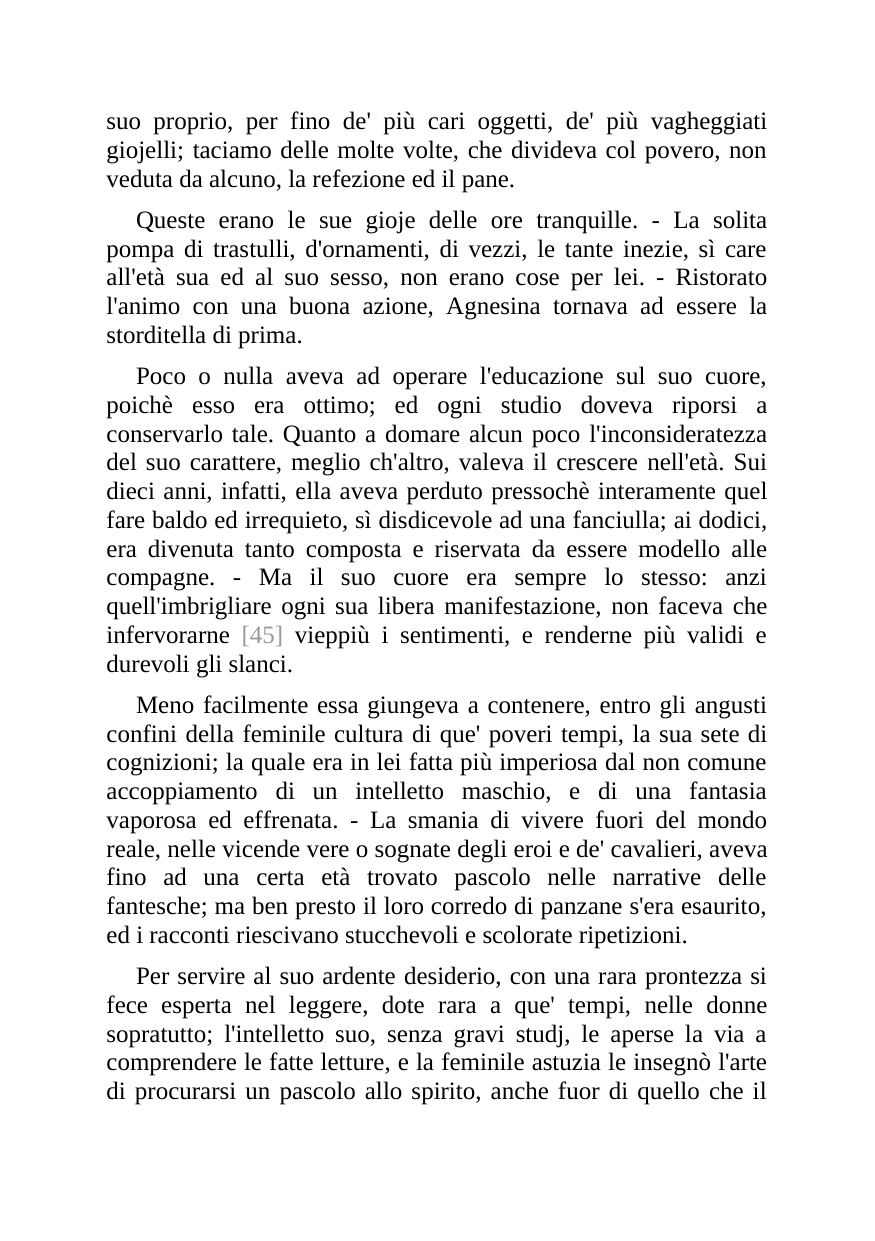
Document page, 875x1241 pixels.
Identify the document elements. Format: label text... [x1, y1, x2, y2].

text Per servire al suo ardente desiderio, con una rara prontezza si fece esperta nel leggere, dote rara a que' tempi, nelle donne sopratutto; l'intelletto suo, senza gravi studj, le aperse la via a comprendere le fatte letture, e la feminile astuzia le insegnò l'arte di procurarsi un pascolo allo spirito, anche fuor di quello che il [106, 961, 768, 1105]
text Meno facilmente essa giungeva a contenere, entro gli angusti confini della feminile cultura di que' poveri tempi, la sua sete di cognizioni; la quale era in lei fatta più imperiosa dal non comune accoppiamento di un intelletto maschio, e di una fantasia vaporosa ed effrenata. - La smania di vivere fuori del mondo reale, nelle vicende vere o sognate degli eroi e de' cavalieri, aveva fino ad una certa età trovato pascolo nelle narrative delle fantesche; ma ben presto il loro corredo di panzane s'era esaurito, ed i racconti riescivano stucchevoli e scolorate ripetizioni. [106, 690, 768, 949]
text Poco o nulla aveva ad operare l'educazione sul suo cuore, poichè esso era ottimo; ed ogni studio doveva riporsi a conservarlo tale. Quanto a domare alcun poco l'inconsideratezza del suo carattere, meglio ch'altro, valeva il crescere nell'età. Sui dieci anni, infatti, ella aveva perduto pressochè interamente quel fare baldo ed irrequieto, sì disdicevole ad una fanciulla; ai dodici, era divenuta tanto composta e riservata da essere modello alle compagne. - Ma il suo cuore era sempre lo stesso: anzi quell'imbrigliare ogni sua libera manifestazione, non faceva che infervorarne [45] vieppiù i sentimenti, e renderne più validi e durevoli gli slanci. [106, 361, 768, 677]
text Queste erano le sue gioje delle ore tranquille. - La solita pompa di trastulli, d'ornamenti, di vezzi, le tante inezie, sì care all'età sua ed al suo sesso, non erano cose per lei. - Ristorato l'animo con una buona azione, Agnesina tornava ad essere la storditella di prima. [106, 205, 768, 349]
text suo proprio, per fino de' più cari oggetti, de' più vagheggiati giojelli; taciamo delle molte volte, che divideva col povero, non veduta da alcuno, la refezione ed il pane. [106, 106, 768, 192]
